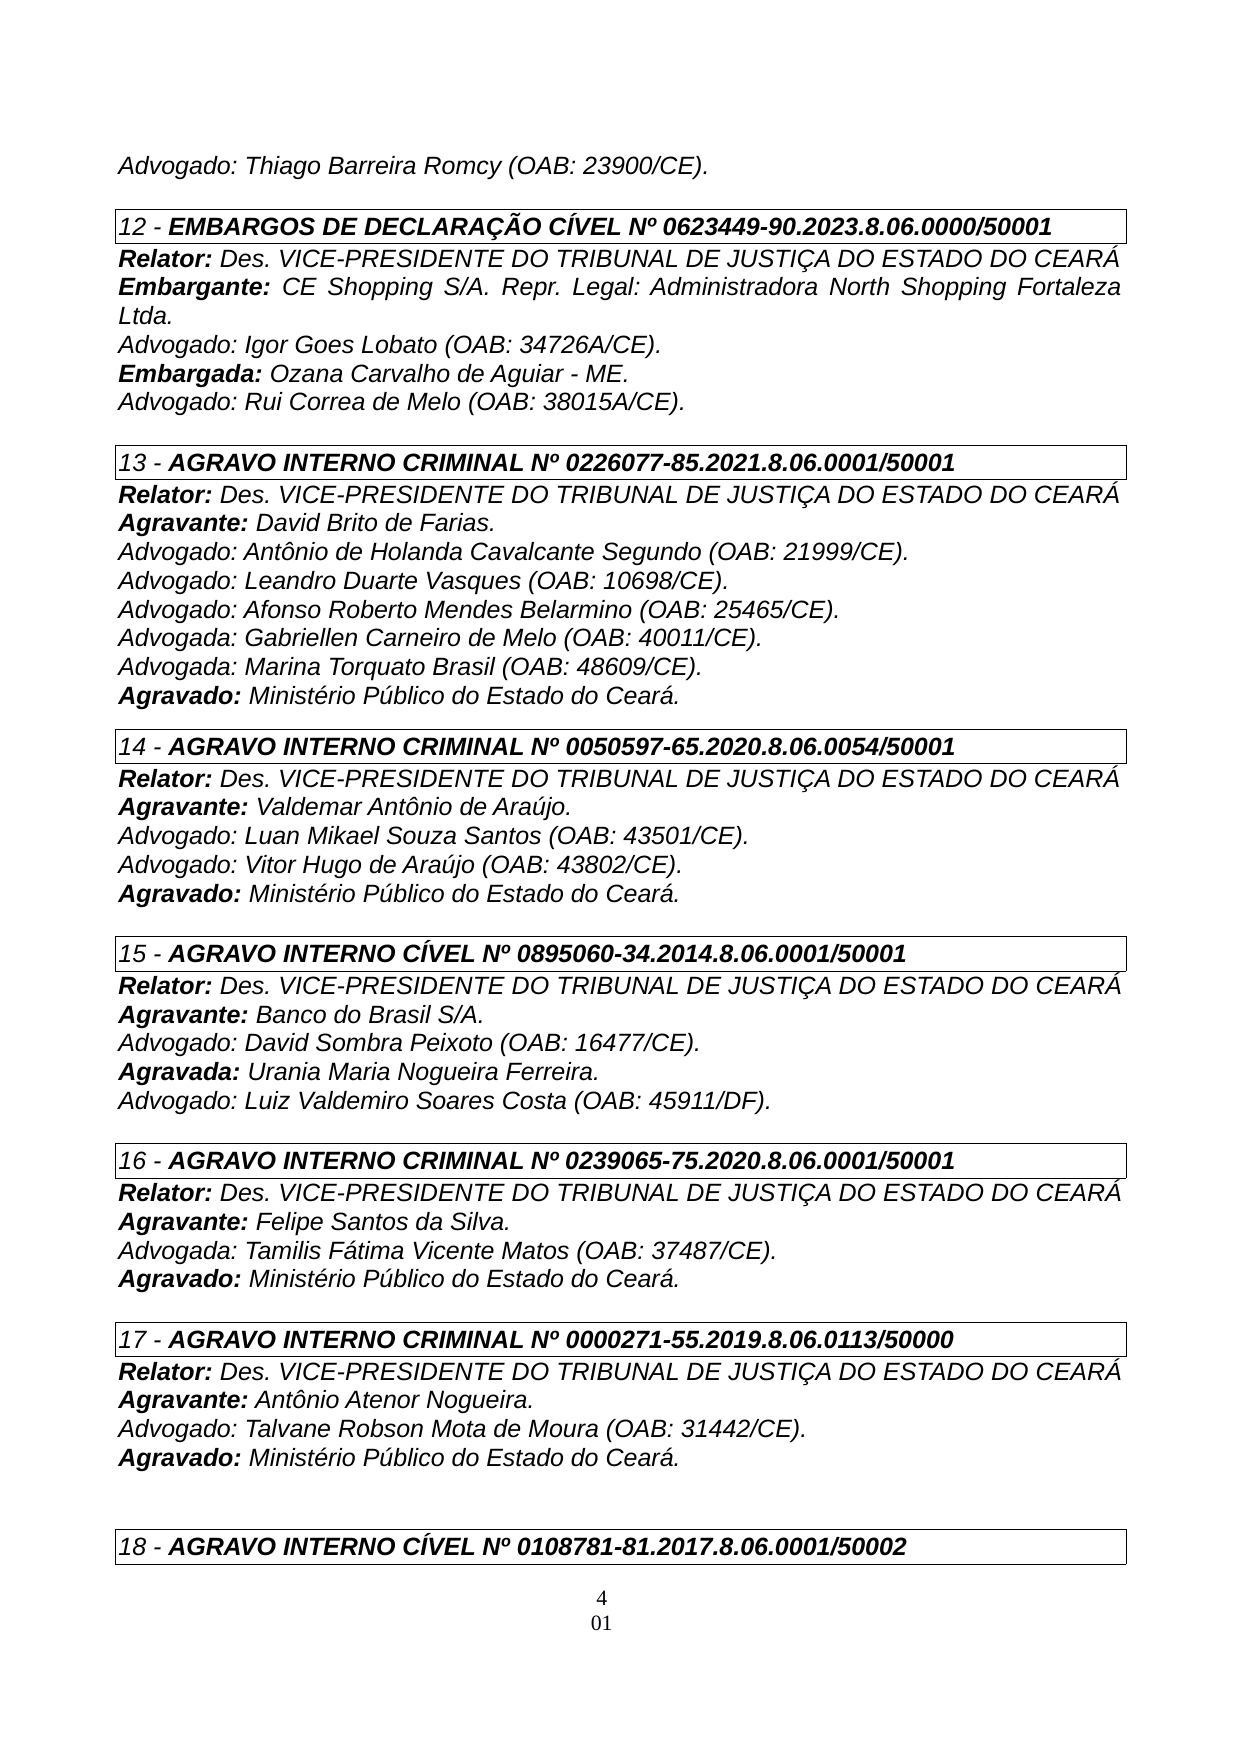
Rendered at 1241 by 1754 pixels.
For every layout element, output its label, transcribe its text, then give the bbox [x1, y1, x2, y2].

text Advogada: Gabriellen Carneiro de Melo (OAB: 40011/CE). [118, 623, 1123, 652]
text Agravado: Ministério Público do Estado do Ceará. [118, 681, 1123, 709]
text Advogado: Thiago Barreira Romcy (OAB: 23900/CE). [118, 151, 1123, 180]
text Embargada: Ozana Carvalho de Aguiar - ME. [118, 358, 1123, 387]
text Advogado: Talvane Robson Mota de Moura (OAB: 31442/CE). [118, 1414, 1123, 1443]
text Agravada: Urania Maria Nogueira Ferreira. [118, 1057, 1123, 1086]
text Agravante: Valdemar Antônio de Araújo. [118, 792, 1123, 821]
text Agravado: Ministério Público do Estado do Ceará. [118, 1443, 1123, 1472]
text Advogado: Igor Goes Lobato (OAB: 34726A/CE). [118, 330, 1123, 358]
text Agravado: Ministério Público do Estado do Ceará. [118, 1264, 1123, 1293]
text Relator: Des. VICE-PRESIDENTE DO TRIBUNAL DE JUSTIÇA DO ESTADO DO CEARÁ [118, 244, 1123, 272]
text Relator: Des. VICE-PRESIDENTE DO TRIBUNAL DE JUSTIÇA DO ESTADO DO CEARÁ [118, 480, 1123, 508]
text 12 - EMBARGOS DE DECLARAÇÃO CÍVEL Nº 0623449-90.2023.8.06.0000/50001 [116, 210, 1126, 243]
text Relator: Des. VICE-PRESIDENTE DO TRIBUNAL DE JUSTIÇA DO ESTADO DO CEARÁ Agravante: Antônio Atenor Nogueira. [118, 1357, 1123, 1414]
text Advogado: Vitor Hugo de Araújo (OAB: 43802/CE). [118, 850, 1123, 878]
text Advogada: Marina Torquato Brasil (OAB: 48609/CE). [118, 652, 1123, 681]
text 15 - AGRAVO INTERNO CÍVEL Nº 0895060-34.2014.8.06.0001/50001 [116, 937, 1126, 971]
text Agravante: David Brito de Farias. [118, 508, 1123, 537]
text 14 - AGRAVO INTERNO CRIMINAL Nº 0050597-65.2020.8.06.0054/50001 [116, 730, 1126, 763]
text Advogado: Luan Mikael Souza Santos (OAB: 43501/CE). [118, 821, 1123, 850]
text 18 - AGRAVO INTERNO CÍVEL Nº 0108781-81.2017.8.06.0001/50002 [116, 1530, 1126, 1564]
text Embargante: CE Shopping S/A. Repr. Legal: Administradora North Shopping Fortaleza Ltda. [118, 272, 1123, 330]
text Advogado: Rui Correa de Melo (OAB: 38015A/CE). [118, 387, 1123, 416]
text Advogado: David Sombra Peixoto (OAB: 16477/CE). [118, 1028, 1123, 1057]
text Advogado: Antônio de Holanda Cavalcante Segundo (OAB: 21999/CE). [118, 537, 1123, 566]
text Relator: Des. VICE-PRESIDENTE DO TRIBUNAL DE JUSTIÇA DO ESTADO DO CEARÁ Agravante: Felipe Santos da Silva. [118, 1179, 1123, 1236]
text 17 - AGRAVO INTERNO CRIMINAL Nº 0000271-55.2019.8.06.0113/50000 [116, 1323, 1126, 1356]
text Advogado: Luiz Valdemiro Soares Costa (OAB: 45911/DF). [118, 1086, 1123, 1114]
text 13 - AGRAVO INTERNO CRIMINAL Nº 0226077-85.2021.8.06.0001/50001 [116, 446, 1126, 479]
text Advogado: Leandro Duarte Vasques (OAB: 10698/CE). [118, 566, 1123, 594]
text 16 - AGRAVO INTERNO CRIMINAL Nº 0239065-75.2020.8.06.0001/50001 [116, 1144, 1126, 1178]
text Relator: Des. VICE-PRESIDENTE DO TRIBUNAL DE JUSTIÇA DO ESTADO DO CEARÁ Agravante: Banco do Brasil S/A. [118, 972, 1123, 1028]
text Agravado: Ministério Público do Estado do Ceará. [118, 878, 1123, 907]
text Relator: Des. VICE-PRESIDENTE DO TRIBUNAL DE JUSTIÇA DO ESTADO DO CEARÁ [118, 764, 1123, 792]
text Advogado: Afonso Roberto Mendes Belarmino (OAB: 25465/CE). [118, 594, 1123, 623]
text Advogada: Tamilis Fátima Vicente Matos (OAB: 37487/CE). [118, 1236, 1123, 1264]
